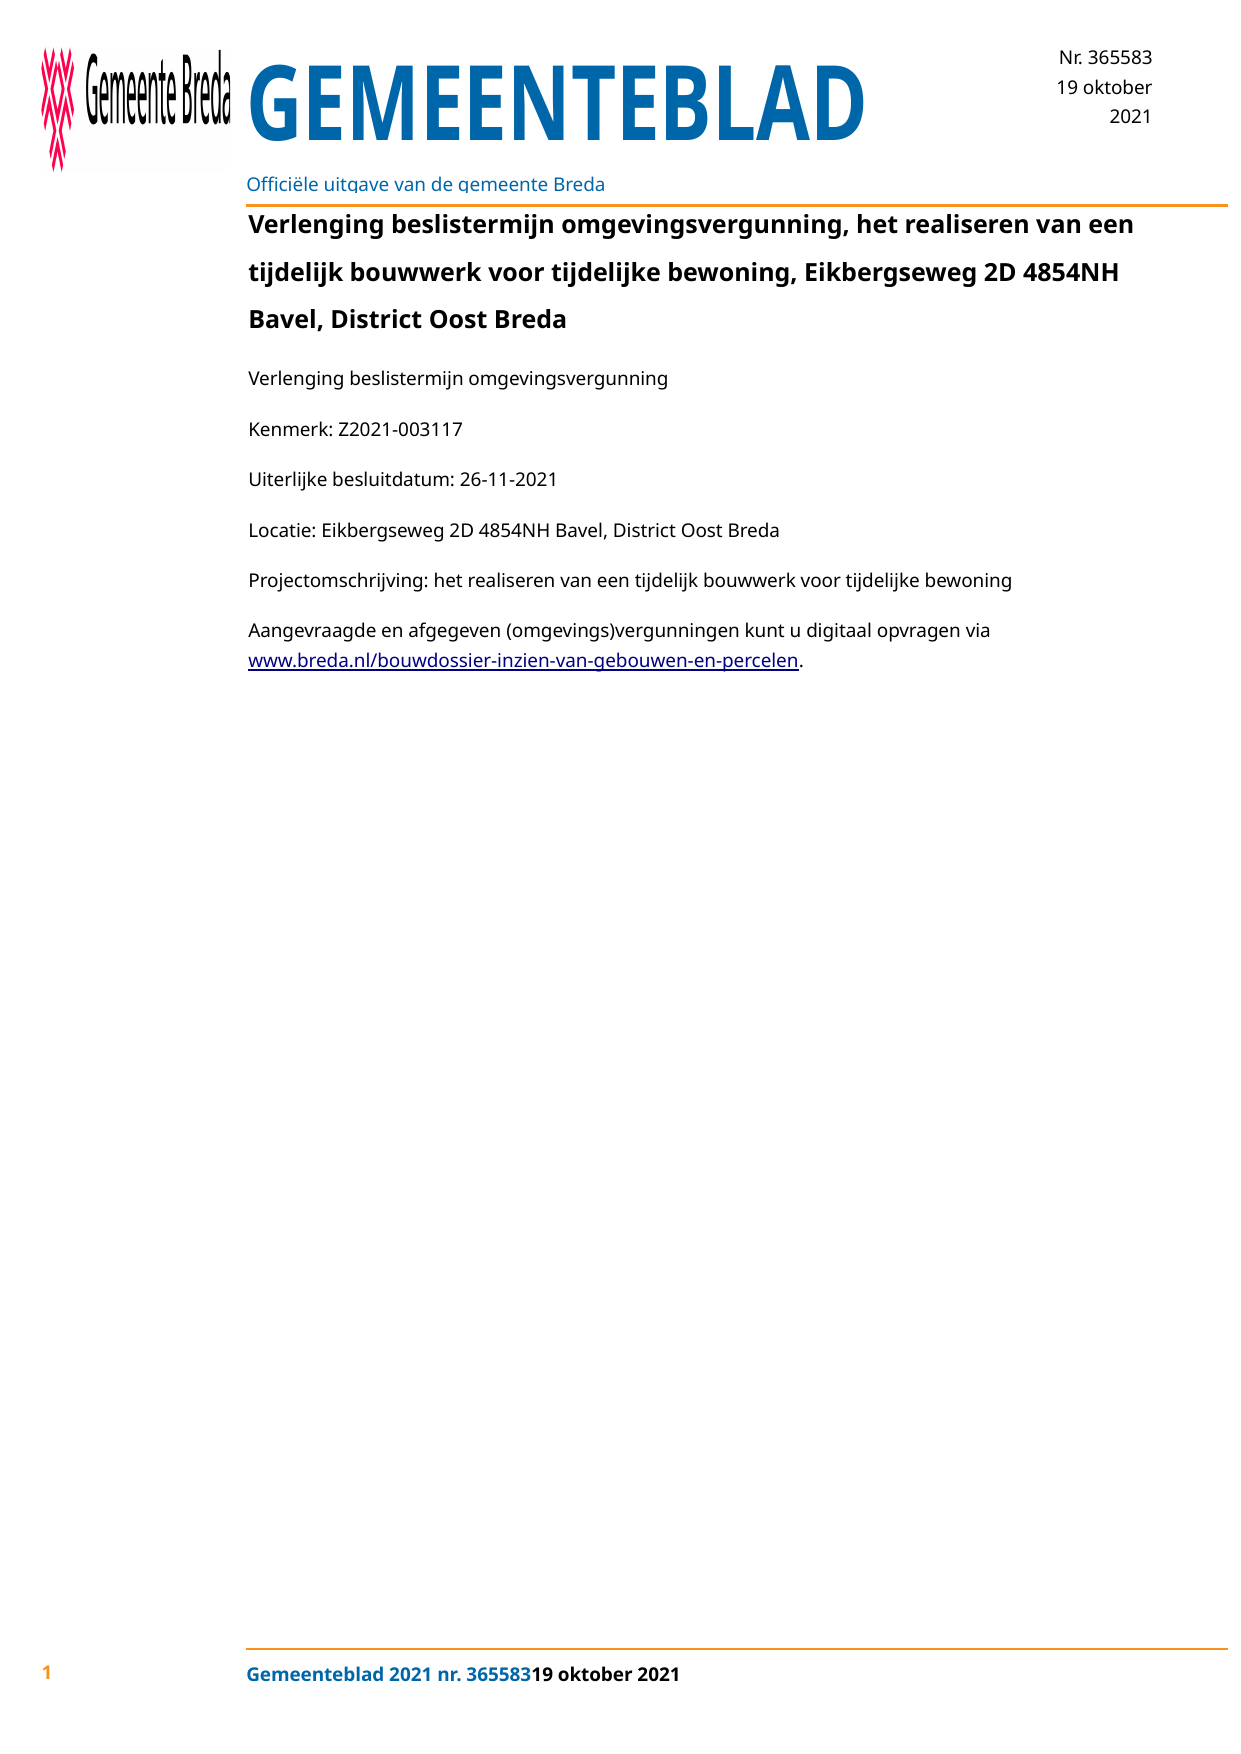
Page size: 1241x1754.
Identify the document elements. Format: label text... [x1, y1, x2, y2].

text Aangevraagde en afgegeven (omgevings)vergunningen kunt u digitaal opvragen via www.breda.nl/bouwdossier-inzien-van-gebouwen-en-percelen. [248, 618, 1152, 673]
text Verlenging beslistermijn omgevingsvergunning [248, 366, 1152, 391]
text Uiterlijke besluitdatum: 26-11-2021 [248, 466, 1152, 492]
picture [41, 47, 231, 172]
text Verlenging beslistermijn omgevingsvergunning, het realiseren van een tijdelijk bouwwerk voor tijdelijke bewoning, Eikbergseweg 2D 4854NH Bavel, District Oost Breda [248, 207, 1152, 336]
text Locatie: Eikbergseweg 2D 4854NH Bavel, District Oost Breda [248, 517, 1152, 542]
text Projectomschrijving: het realiseren van een tijdelijk bouwwerk voor tijdelijke bewoning [248, 567, 1152, 593]
text Kenmerk: Z2021-003117 [248, 416, 1152, 442]
